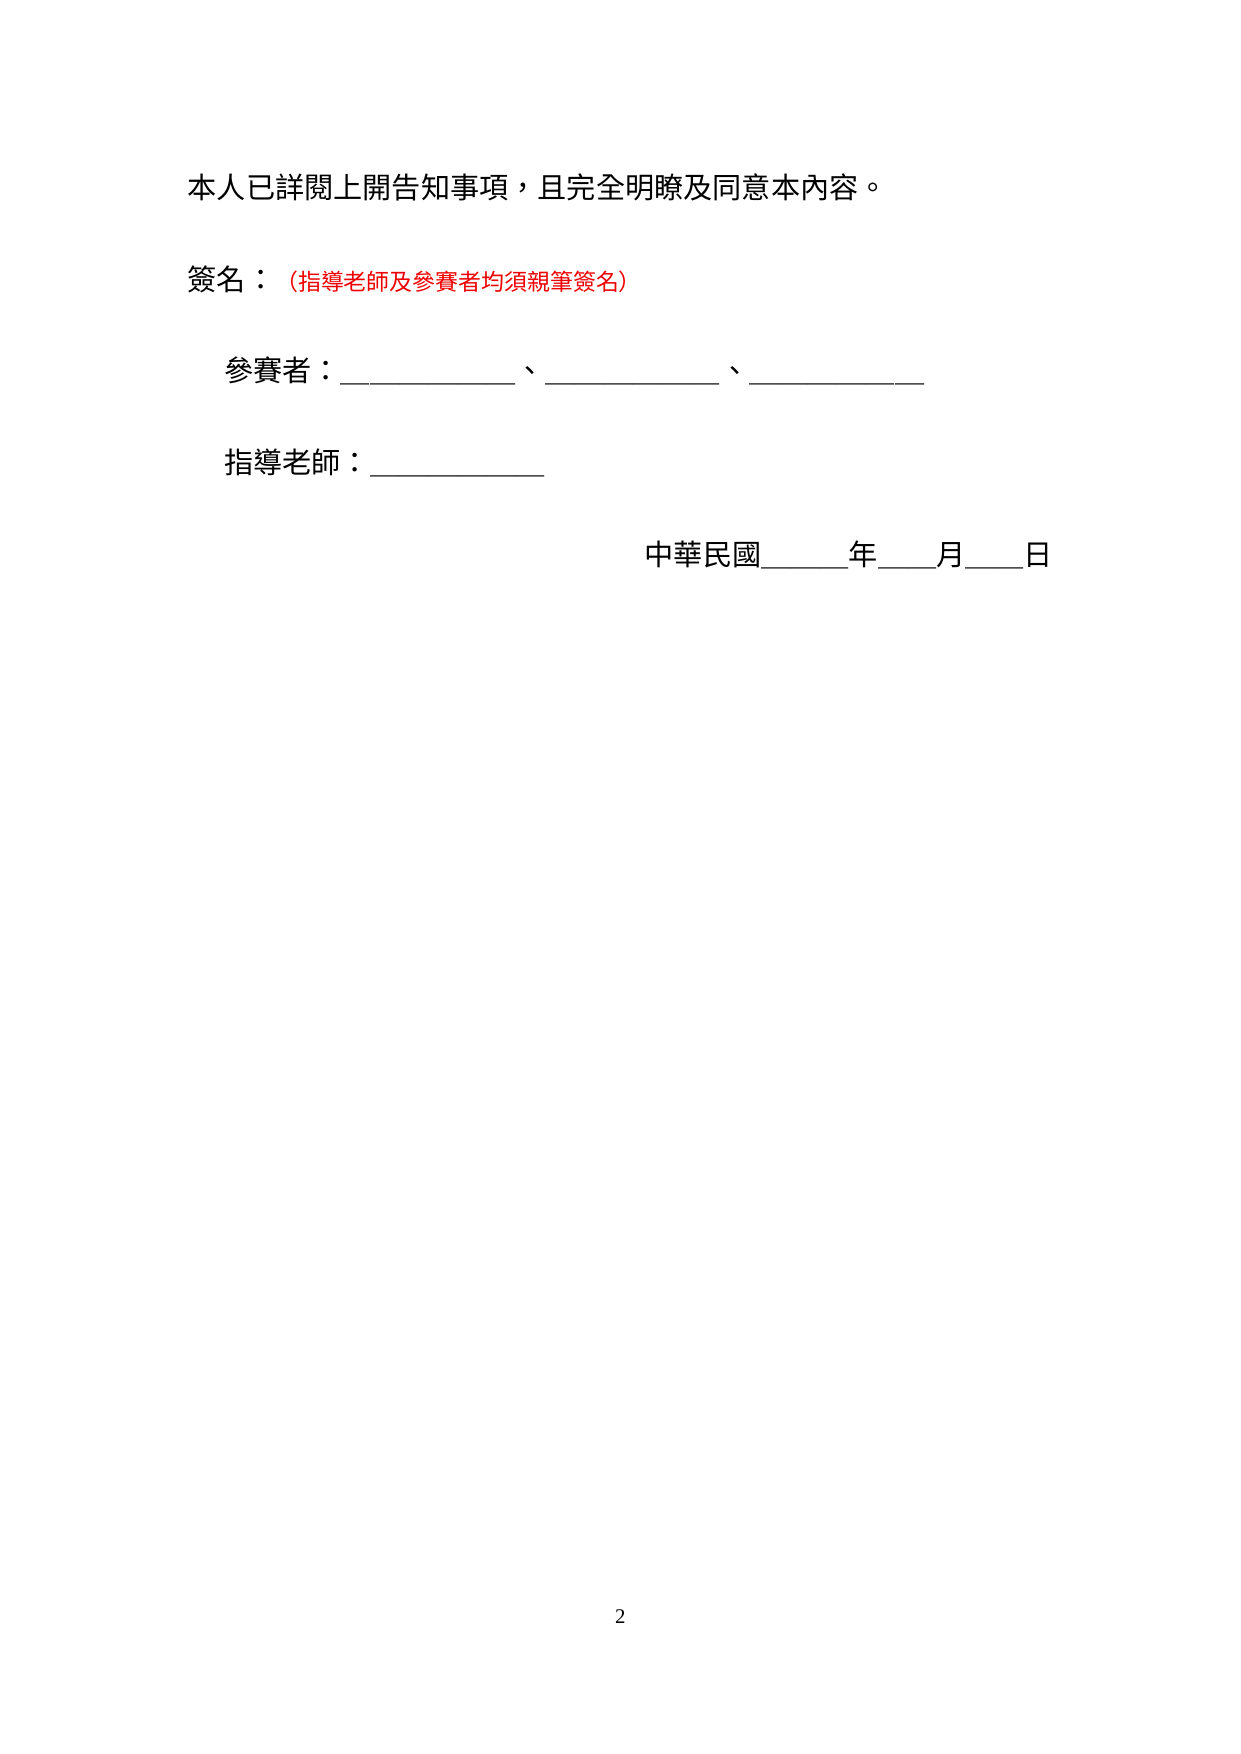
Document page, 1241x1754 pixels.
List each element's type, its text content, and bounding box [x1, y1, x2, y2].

subtitle 本人已詳閱上開告知事項，且完全明瞭及同意本內容。 [187, 158, 1053, 208]
subtitle 指導老師：＿＿＿＿＿＿ [187, 433, 1053, 483]
subtitle 簽名：（指導老師及參賽者均須親筆簽名） [187, 250, 1053, 300]
subtitle 參賽者：＿＿＿＿＿＿、＿＿＿＿＿＿、＿＿＿＿＿＿ [187, 342, 1053, 392]
subtitle 中華民國＿＿＿年＿＿月＿＿日 [187, 525, 1053, 575]
